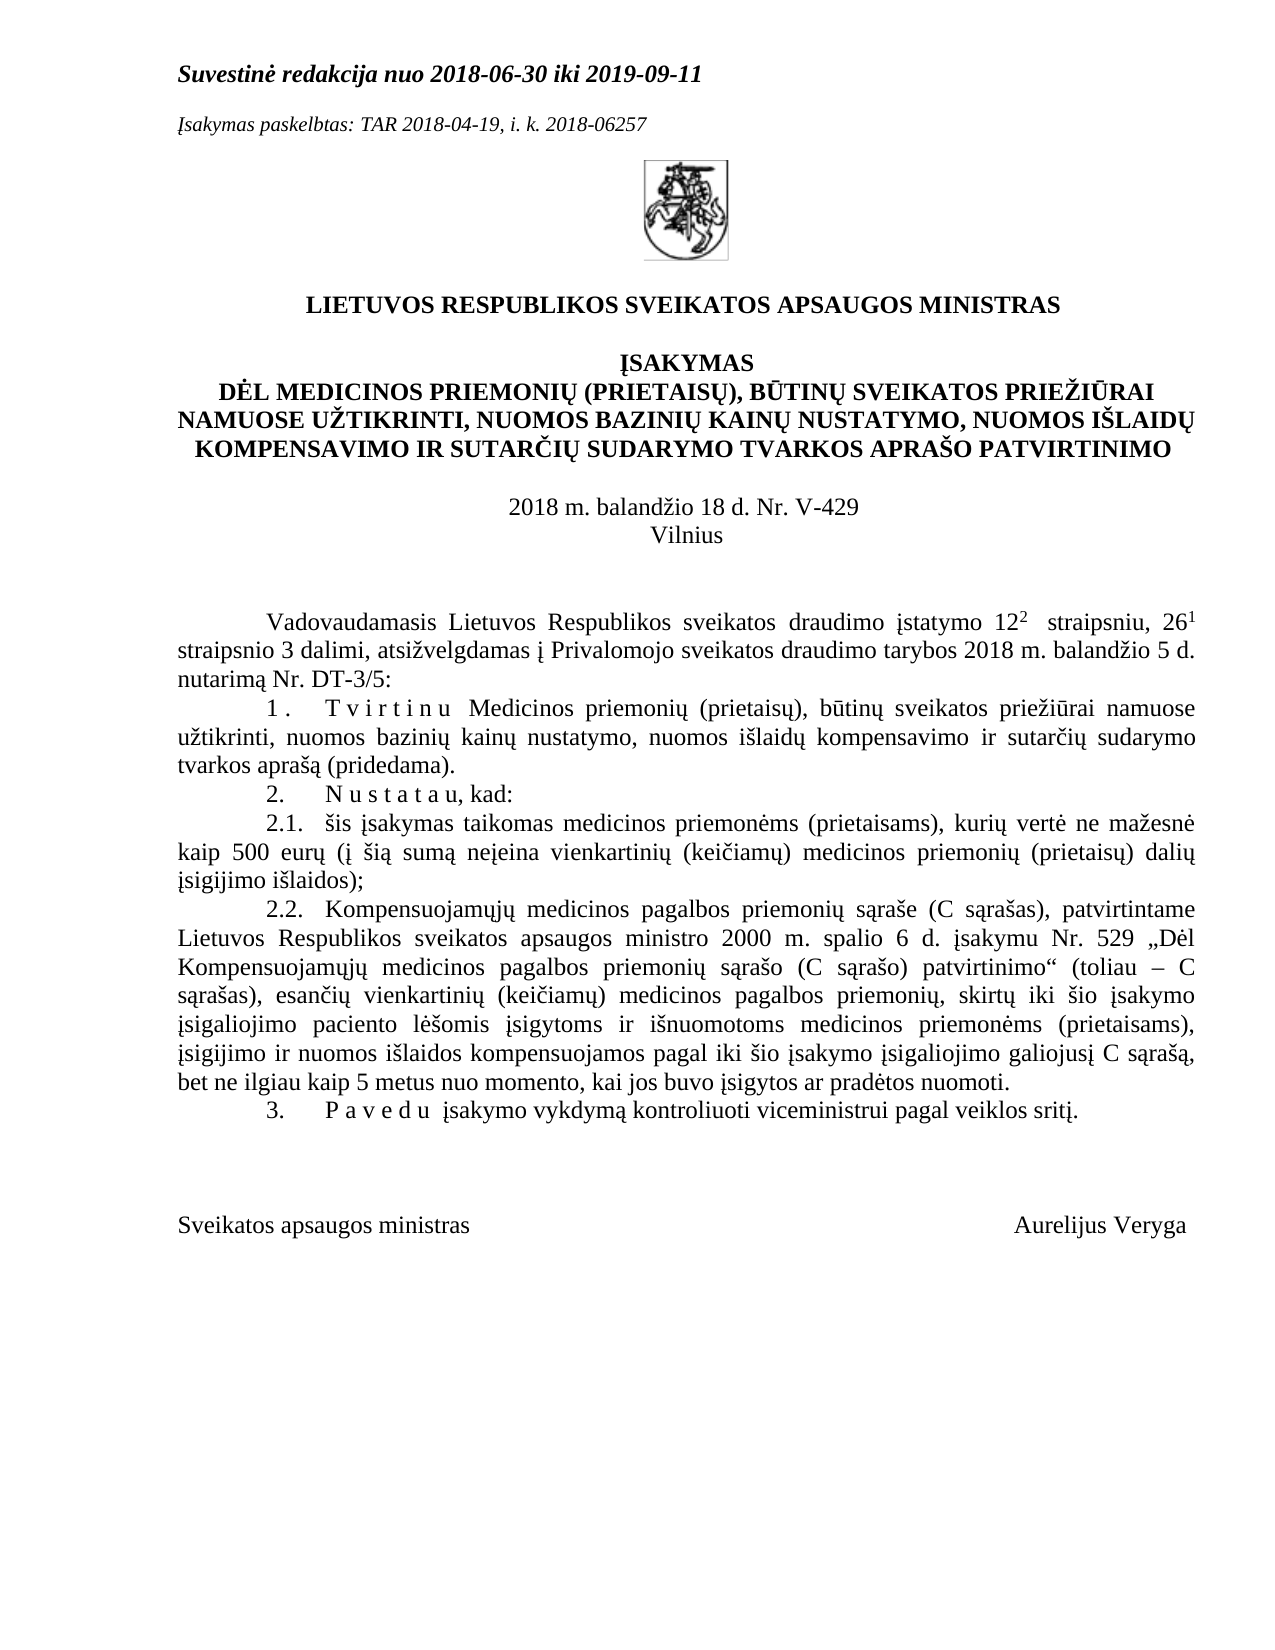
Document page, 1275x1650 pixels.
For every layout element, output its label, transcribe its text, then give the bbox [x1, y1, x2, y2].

text 1. Tvirtinu Medicinos priemonių (prietaisų), būtinų sveikatos priežiūrai namuose užtikrinti, nuomos bazinių kainų nustatymo, nuomos išlaidų kompensavimo ir sutarčių sudarymo tvarkos aprašą (pridedama). [177, 693, 1196, 779]
text ĮSAKYMAS [177, 348, 1196, 377]
text Įsakymas paskelbtas: TAR 2018-04-19, i. k. 2018-06257 [177, 112, 1196, 136]
text Suvestinė redakcija nuo 2018-06-30 iki 2019-09-11 [177, 59, 1196, 88]
text Vilnius [177, 520, 1196, 549]
text LIETUVOS RESPUBLIKOS SVEIKATOS APSAUGOS MINISTRAS [177, 290, 1196, 319]
text 2.1. šis įsakymas taikomas medicinos priemonėms (prietaisams), kurių vertė ne mažesnė kaip 500 eurų (į šią sumą neįeina vienkartinių (keičiamų) medicinos priemonių (prietaisų) dalių įsigijimo išlaidos); [177, 808, 1196, 894]
text DĖL Medicinos priemonių (prietaisų), būtinų sveikatos priežiūrai namuose užtikrinti, nuomos bazinių kainų nustatymo, nuomos išlaidų kompensavimo IR SUTARČIŲ SUDARYMO TVARKOS APRAŠO PATVIRTINIMO [177, 377, 1196, 463]
text 2018 m. balandžio 18 d. Nr. V-429 [177, 492, 1196, 520]
text 3. Pavedu įsakymo vykdymą kontroliuoti viceministrui pagal veiklos sritį. [177, 1095, 1196, 1124]
text Sveikatos apsaugos ministras Aurelijus Veryga [177, 1210, 1196, 1239]
text 2.2. Kompensuojamųjų medicinos pagalbos priemonių sąraše (C sąrašas), patvirtintame Lietuvos Respublikos sveikatos apsaugos ministro 2000 m. spalio 6 d. įsakymu Nr. 529 „Dėl Kompensuojamųjų medicinos pagalbos priemonių sąrašo (C sąrašo) patvirtinimo“ (toliau – C sąrašas), esančių vienkartinių (keičiamų) medicinos pagalbos priemonių, skirtų iki šio įsakymo įsigaliojimo paciento lėšomis įsigytoms ir išnuomotoms medicinos priemonėms (prietaisams), įsigijimo ir nuomos išlaidos kompensuojamos pagal iki šio įsakymo įsigaliojimo galiojusį C sąrašą, bet ne ilgiau kaip 5 metus nuo momento, kai jos buvo įsigytos ar pradėtos nuomoti. [177, 894, 1196, 1095]
text 2. Nustatau, kad: [177, 779, 1196, 808]
text Vadovaudamasis Lietuvos Respublikos sveikatos draudimo įstatymo 122 straipsniu, 261 straipsnio 3 dalimi, atsižvelgdamas į Privalomojo sveikatos draudimo tarybos 2018 m. balandžio 5 d. nutarimą Nr. DT-3/5: [177, 607, 1196, 693]
